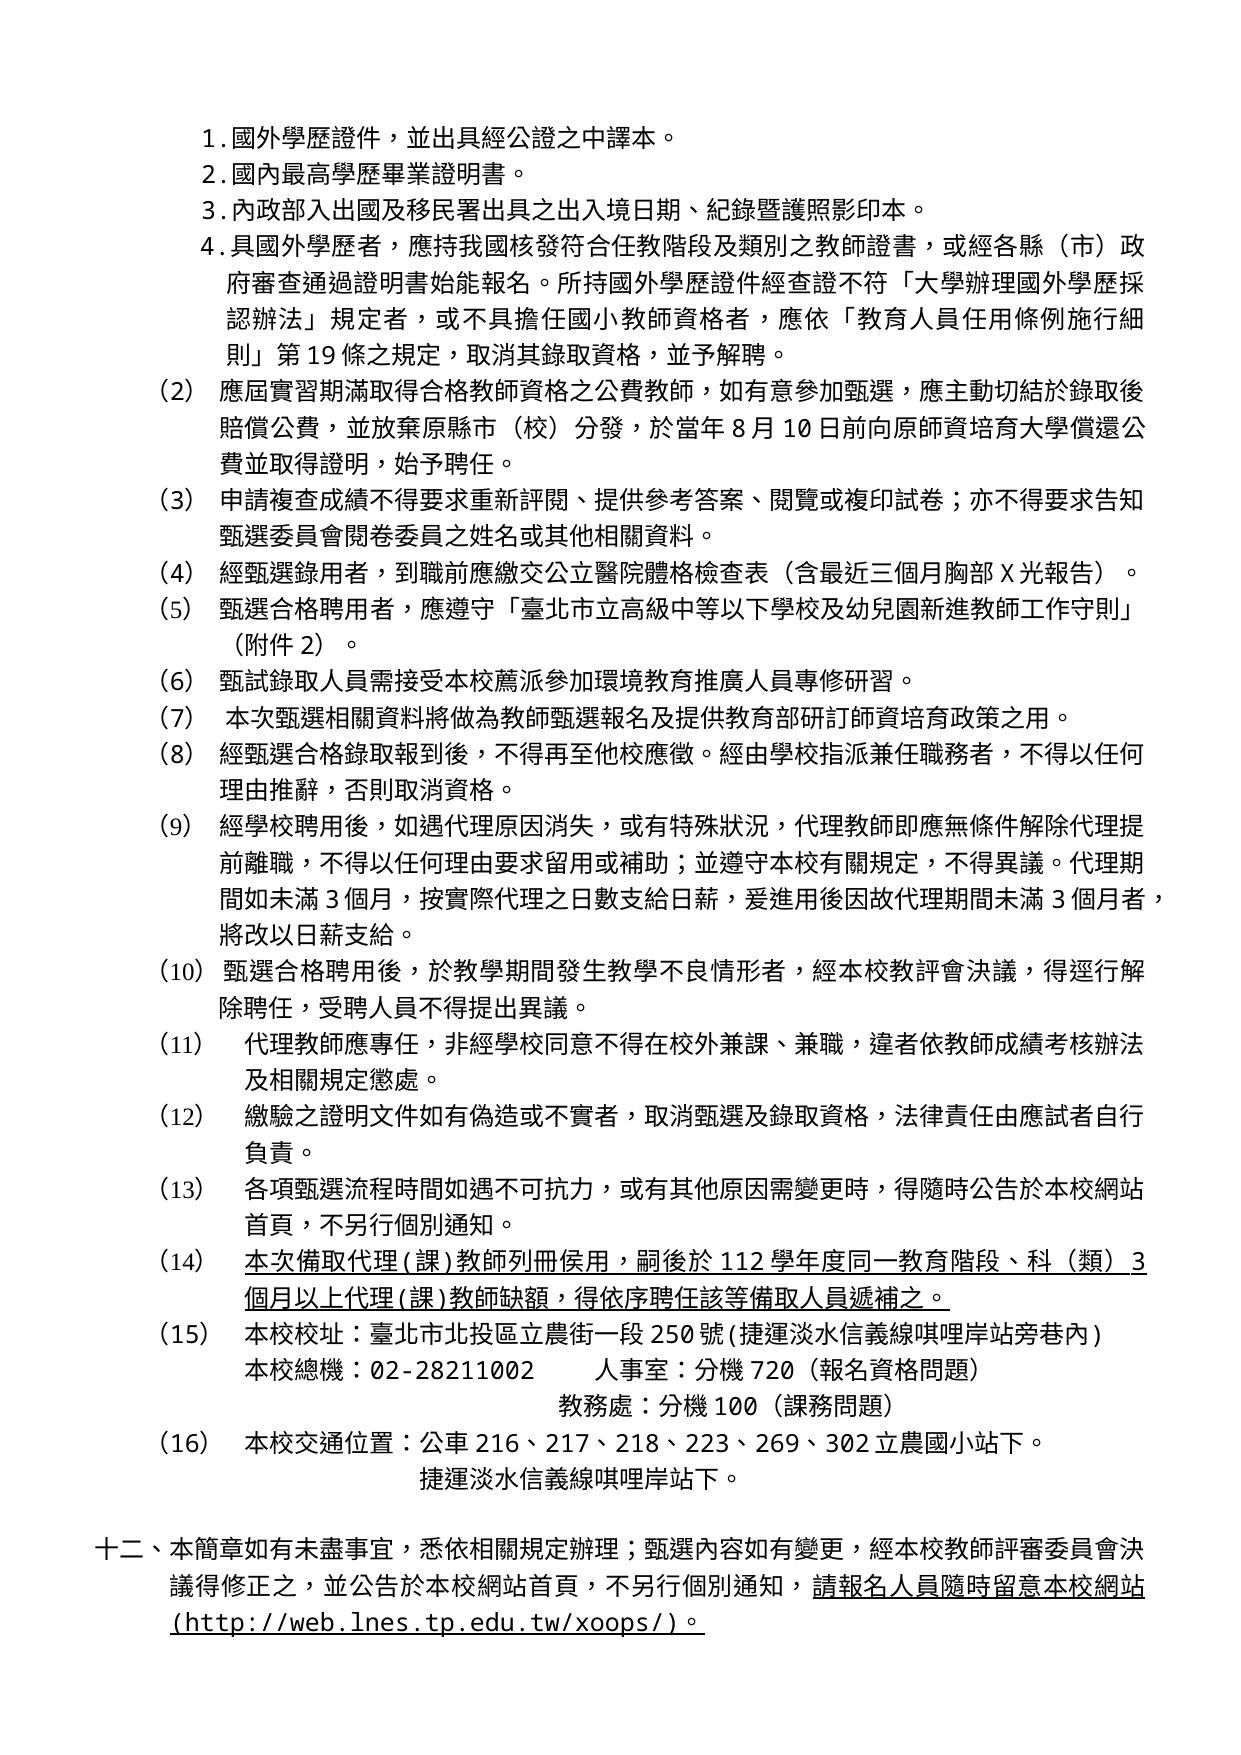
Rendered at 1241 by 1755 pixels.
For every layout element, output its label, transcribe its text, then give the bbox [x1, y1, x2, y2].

text 3.內政部入出國及移民署出具之出入境日期、紀錄暨護照影印本。 [194, 191, 1146, 227]
text 2.國內最高學歷畢業證明書。 [194, 154, 1146, 191]
list 甄試錄取人員需接受本校薦派參加環境教育推廣人員專修研習。 [144, 662, 1146, 698]
list 本次備取代理(課)教師列冊侯用，嗣後於112學年度同一教育階段、科（類）3個月以上代理(課)教師缺額，得依序聘任該等備取人員遞補之。 [144, 1242, 1146, 1314]
text 十二、本簡章如有未盡事宜，悉依相關規定辦理；甄選內容如有變更，經本校教師評審委員會決議得修正之，並公告於本校網站首頁，不另行個別通知，請報名人員隨時留意本校網站(http://web.lnes.tp.edu.tw/xoops/)。 [94, 1530, 1146, 1638]
list 繳驗之證明文件如有偽造或不實者，取消甄選及錄取資格，法律責任由應試者自行負責。 [144, 1097, 1146, 1169]
list 經學校聘用後，如遇代理原因消失，或有特殊狀況，代理教師即應無條件解除代理提前離職，不得以任何理由要求留用或補助；並遵守本校有關規定，不得異議。代理期間如未滿3個月，按實際代理之日數支給日薪，爰進用後因故代理期間未滿3個月者，將改以日薪支給。 [144, 807, 1146, 952]
list 本校交通位置：公車216、217、218、223、269、302立農國小站下。 [144, 1423, 1146, 1459]
list 本校校址：臺北市北投區立農街一段250號(捷運淡水信義線唭哩岸站旁巷內) [144, 1314, 1146, 1351]
list 甄選合格聘用後，於教學期間發生教學不良情形者，經本校教評會決議，得逕行解除聘任，受聘人員不得提出異議。 [144, 952, 1146, 1024]
list 甄選合格聘用者，應遵守「臺北市立高級中等以下學校及幼兒園新進教師工作守則」（附件2）。 [144, 589, 1146, 662]
text 1.國外學歷證件，並出具經公證之中譯本。 [194, 118, 1146, 154]
list 應屆實習期滿取得合格教師資格之公費教師，如有意參加甄選，應主動切結於錄取後賠償公費，並放棄原縣市（校）分發，於當年8月10日前向原師資培育大學償還公費並取得證明，始予聘任。 [144, 372, 1146, 481]
list 各項甄選流程時間如遇不可抗力，或有其他原因需變更時，得隨時公告於本校網站首頁，不另行個別通知。 [144, 1169, 1146, 1242]
text 教務處：分機100（課務問題） [481, 1387, 1146, 1423]
list 申請複查成績不得要求重新評閱、提供參考答案、閱覽或複印試卷；亦不得要求告知甄選委員會閱卷委員之姓名或其他相關資料。 [144, 481, 1146, 553]
list 代理教師應專任，非經學校同意不得在校外兼課、兼職，違者依教師成績考核辦法及相關規定懲處。 [144, 1024, 1146, 1097]
list 經甄選合格錄取報到後，不得再至他校應徵。經由學校指派兼任職務者，不得以任何理由推辭，否則取消資格。 [144, 734, 1146, 807]
list 本次甄選相關資料將做為教師甄選報名及提供教育部研訂師資培育政策之用。 [144, 698, 1146, 734]
text 4.具國外學歷者，應持我國核發符合任教階段及類別之教師證書，或經各縣（市）政府審查通過證明書始能報名。所持國外學歷證件經查證不符「大學辦理國外學歷採認辦法」規定者，或不具擔任國小教師資格者，應依「教育人員任用條例施行細則」第19條之規定，取消其錄取資格，並予解聘。 [199, 227, 1146, 372]
text 本校總機：02-28211002 人事室：分機720（報名資格問題） [244, 1351, 1146, 1387]
list 經甄選錄用者，到職前應繳交公立醫院體格檢查表（含最近三個月胸部X光報告）。 [144, 553, 1146, 589]
text 捷運淡水信義線唭哩岸站下。 [94, 1459, 1146, 1496]
